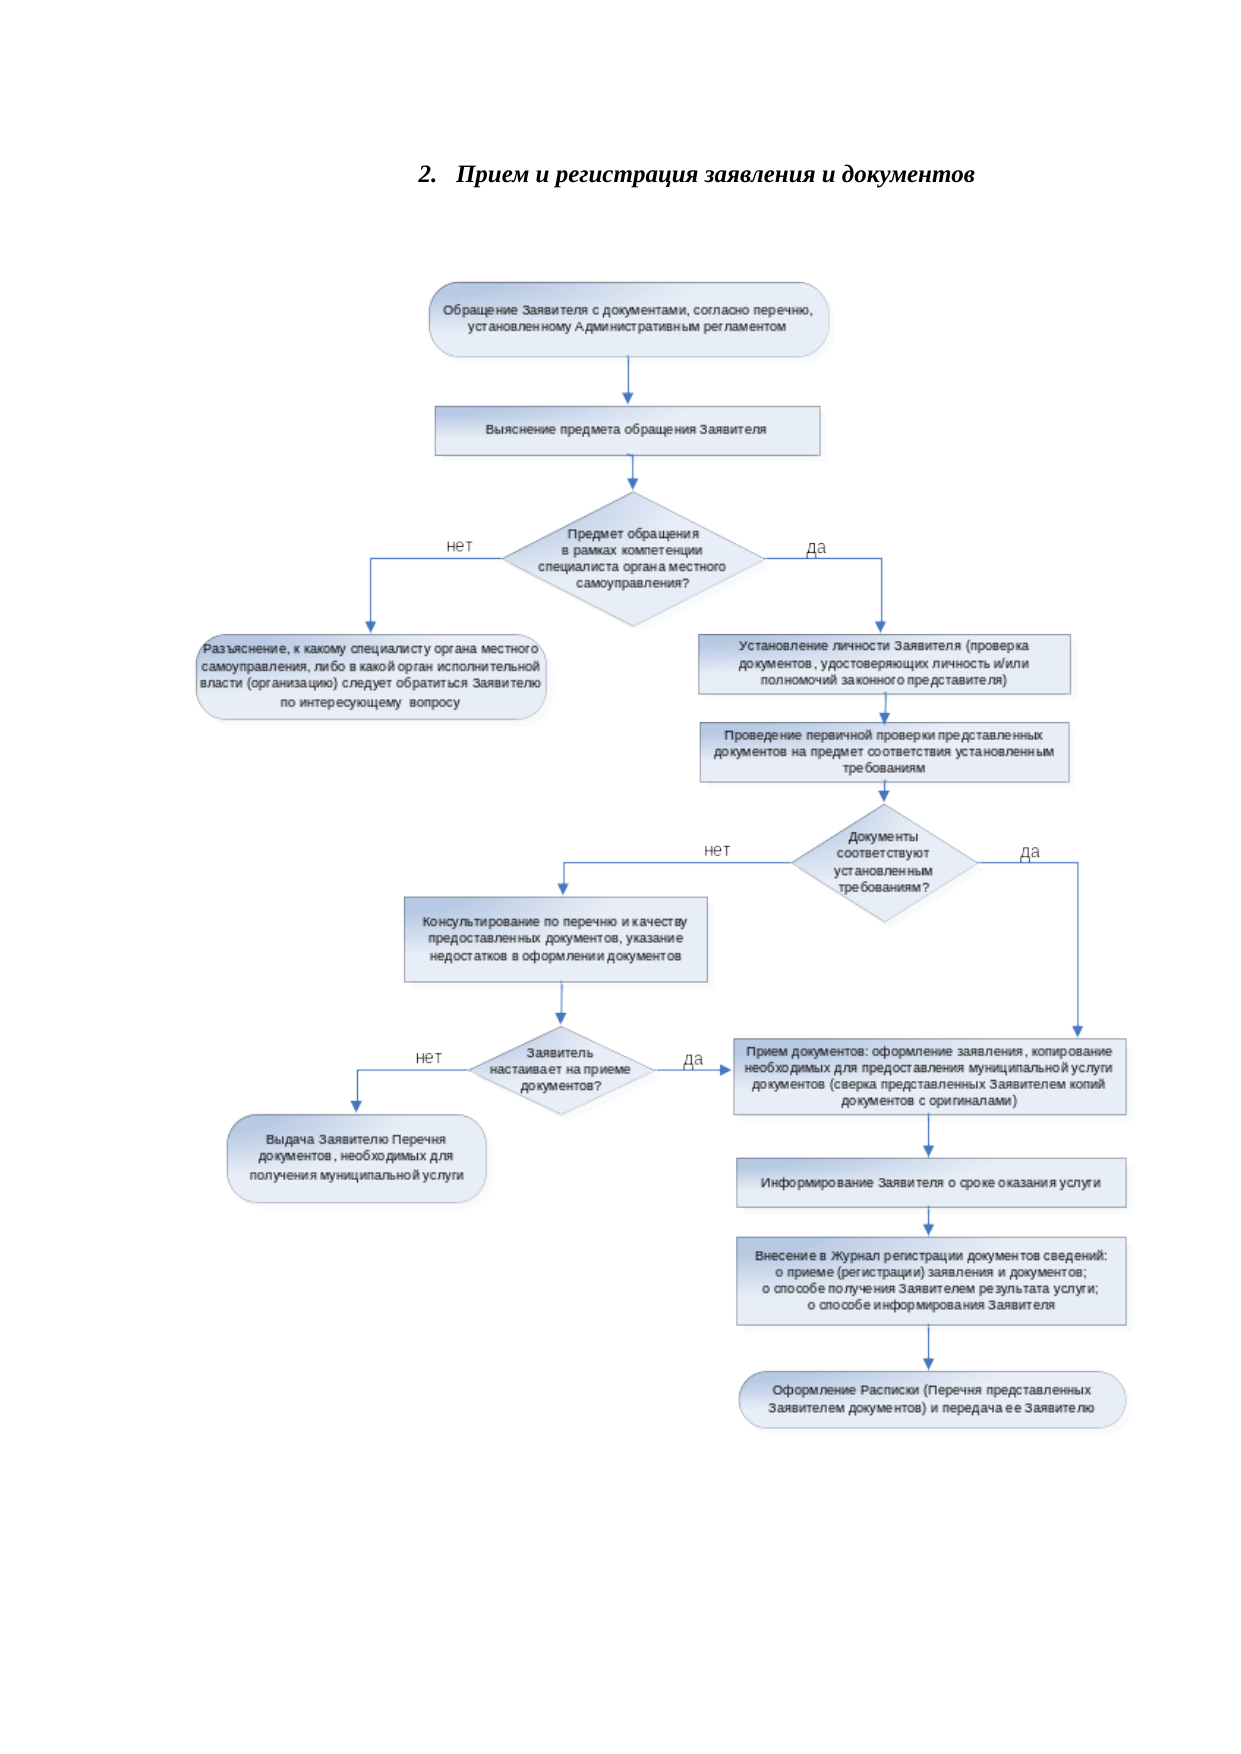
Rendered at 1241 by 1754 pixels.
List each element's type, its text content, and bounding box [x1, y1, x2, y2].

list Прием и регистрация заявления и документов [215, 159, 1181, 188]
